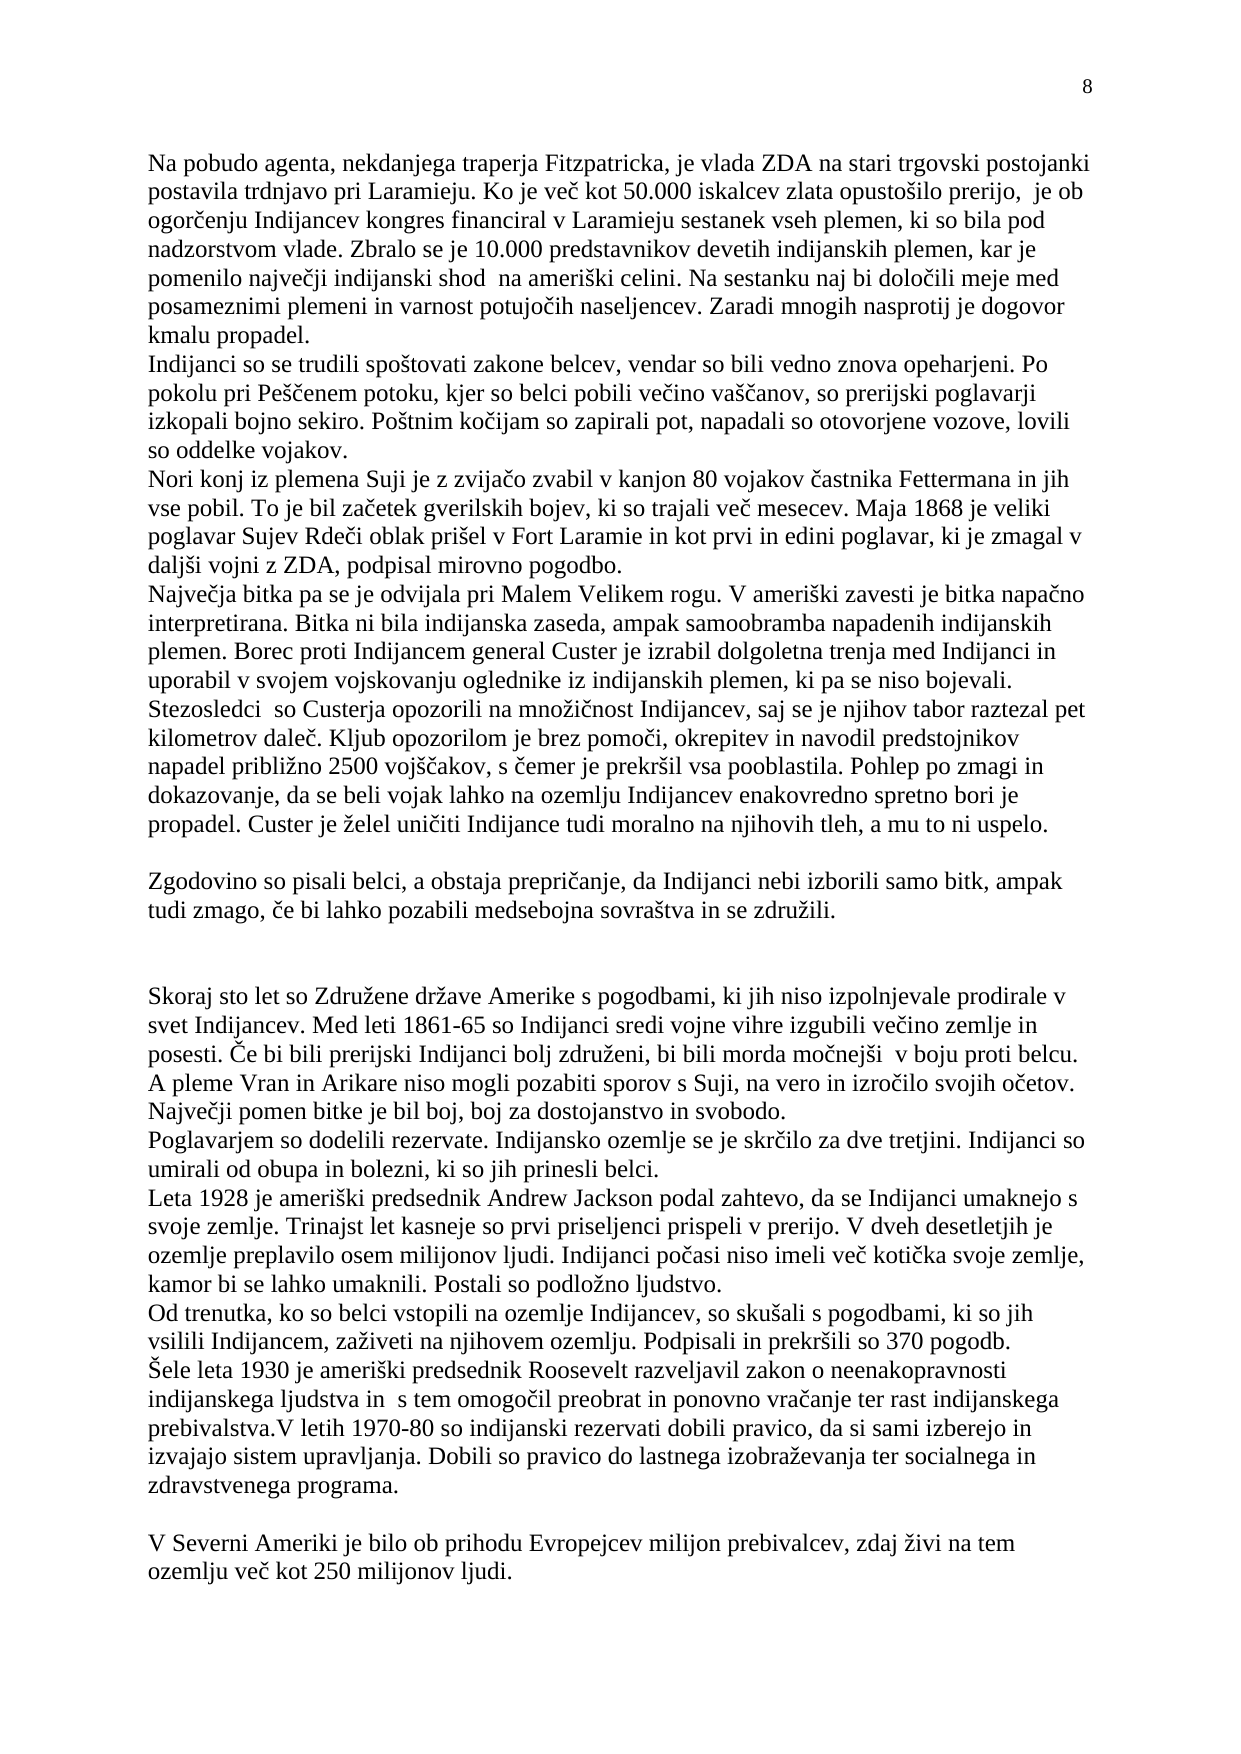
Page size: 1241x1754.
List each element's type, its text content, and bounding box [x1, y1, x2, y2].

text Nori konj iz plemena Suji je z zvijačo zvabil v kanjon 80 vojakov častnika Fettermana in jih vse pobil. To je bil začetek gverilskih bojev, ki so trajali več mesecev. Maja 1868 je veliki poglavar Sujev Rdeči oblak prišel v Fort Laramie in kot prvi in edini poglavar, ki je zmagal v daljši vojni z ZDA, podpisal mirovno pogodbo. [148, 464, 1093, 579]
text Poglavarjem so dodelili rezervate. Indijansko ozemlje se je skrčilo za dve tretjini. Indijanci so umirali od obupa in bolezni, ki so jih prinesli belci. [148, 1125, 1093, 1183]
text Od trenutka, ko so belci vstopili na ozemlje Indijancev, so skušali s pogodbami, ki so jih vsilili Indijancem, zaživeti na njihovem ozemlju. Podpisali in prekršili so 370 pogodb. [148, 1298, 1093, 1355]
text V Severni Ameriki je bilo ob prihodu Evropejcev milijon prebivalcev, zdaj živi na tem ozemlju več kot 250 milijonov ljudi. [148, 1528, 1093, 1585]
text Zgodovino so pisali belci, a obstaja prepričanje, da Indijanci nebi izborili samo bitk, ampak tudi zmago, če bi lahko pozabili medsebojna sovraštva in se združili. [148, 866, 1093, 924]
text Skoraj sto let so Združene države Amerike s pogodbami, ki jih niso izpolnjevale prodirale v svet Indijancev. Med leti 1861-65 so Indijanci sredi vojne vihre izgubili večino zemlje in posesti. Če bi bili prerijski Indijanci bolj združeni, bi bili morda močnejši v boju proti belcu. A pleme Vran in Arikare niso mogli pozabiti sporov s Suji, na vero in izročilo svojih očetov. Največji pomen bitke je bil boj, boj za dostojanstvo in svobodo. [148, 981, 1093, 1125]
text Šele leta 1930 je ameriški predsednik Roosevelt razveljavil zakon o neenakopravnosti indijanskega ljudstva in s tem omogočil preobrat in ponovno vračanje ter rast indijanskega prebivalstva.V letih 1970-80 so indijanski rezervati dobili pravico, da si sami izberejo in izvajajo sistem upravljanja. Dobili so pravico do lastnega izobraževanja ter socialnega in zdravstvenega programa. [148, 1355, 1093, 1499]
text Na pobudo agenta, nekdanjega traperja Fitzpatricka, je vlada ZDA na stari trgovski postojanki postavila trdnjavo pri Laramieju. Ko je več kot 50.000 iskalcev zlata opustošilo prerijo, je ob ogorčenju Indijancev kongres financiral v Laramieju sestanek vseh plemen, ki so bila pod nadzorstvom vlade. Zbralo se je 10.000 predstavnikov devetih indijanskih plemen, kar je pomenilo največji indijanski shod na ameriški celini. Na sestanku naj bi določili meje med posameznimi plemeni in varnost potujočih naseljencev. Zaradi mnogih nasprotij je dogovor kmalu propadel. [148, 148, 1093, 349]
text Leta 1928 je ameriški predsednik Andrew Jackson podal zahtevo, da se Indijanci umaknejo s svoje zemlje. Trinajst let kasneje so prvi priseljenci prispeli v prerijo. V dveh desetletjih je ozemlje preplavilo osem milijonov ljudi. Indijanci počasi niso imeli več kotička svoje zemlje, kamor bi se lahko umaknili. Postali so podložno ljudstvo. [148, 1183, 1093, 1298]
text Indijanci so se trudili spoštovati zakone belcev, vendar so bili vedno znova opeharjeni. Po pokolu pri Peščenem potoku, kjer so belci pobili večino vaščanov, so prerijski poglavarji izkopali bojno sekiro. Poštnim kočijam so zapirali pot, napadali so otovorjene vozove, lovili so oddelke vojakov. [148, 349, 1093, 464]
text Največja bitka pa se je odvijala pri Malem Velikem rogu. V ameriški zavesti je bitka napačno interpretirana. Bitka ni bila indijanska zaseda, ampak samoobramba napadenih indijanskih plemen. Borec proti Indijancem general Custer je izrabil dolgoletna trenja med Indijanci in uporabil v svojem vojskovanju oglednike iz indijanskih plemen, ki pa se niso bojevali. Stezosledci so Custerja opozorili na množičnost Indijancev, saj se je njihov tabor raztezal pet kilometrov daleč. Kljub opozorilom je brez pomoči, okrepitev in navodil predstojnikov napadel približno 2500 vojščakov, s čemer je prekršil vsa pooblastila. Pohlep po zmagi in dokazovanje, da se beli vojak lahko na ozemlju Indijancev enakovredno spretno bori je propadel. Custer je želel uničiti Indijance tudi moralno na njihovih tleh, a mu to ni uspelo. [148, 579, 1093, 838]
